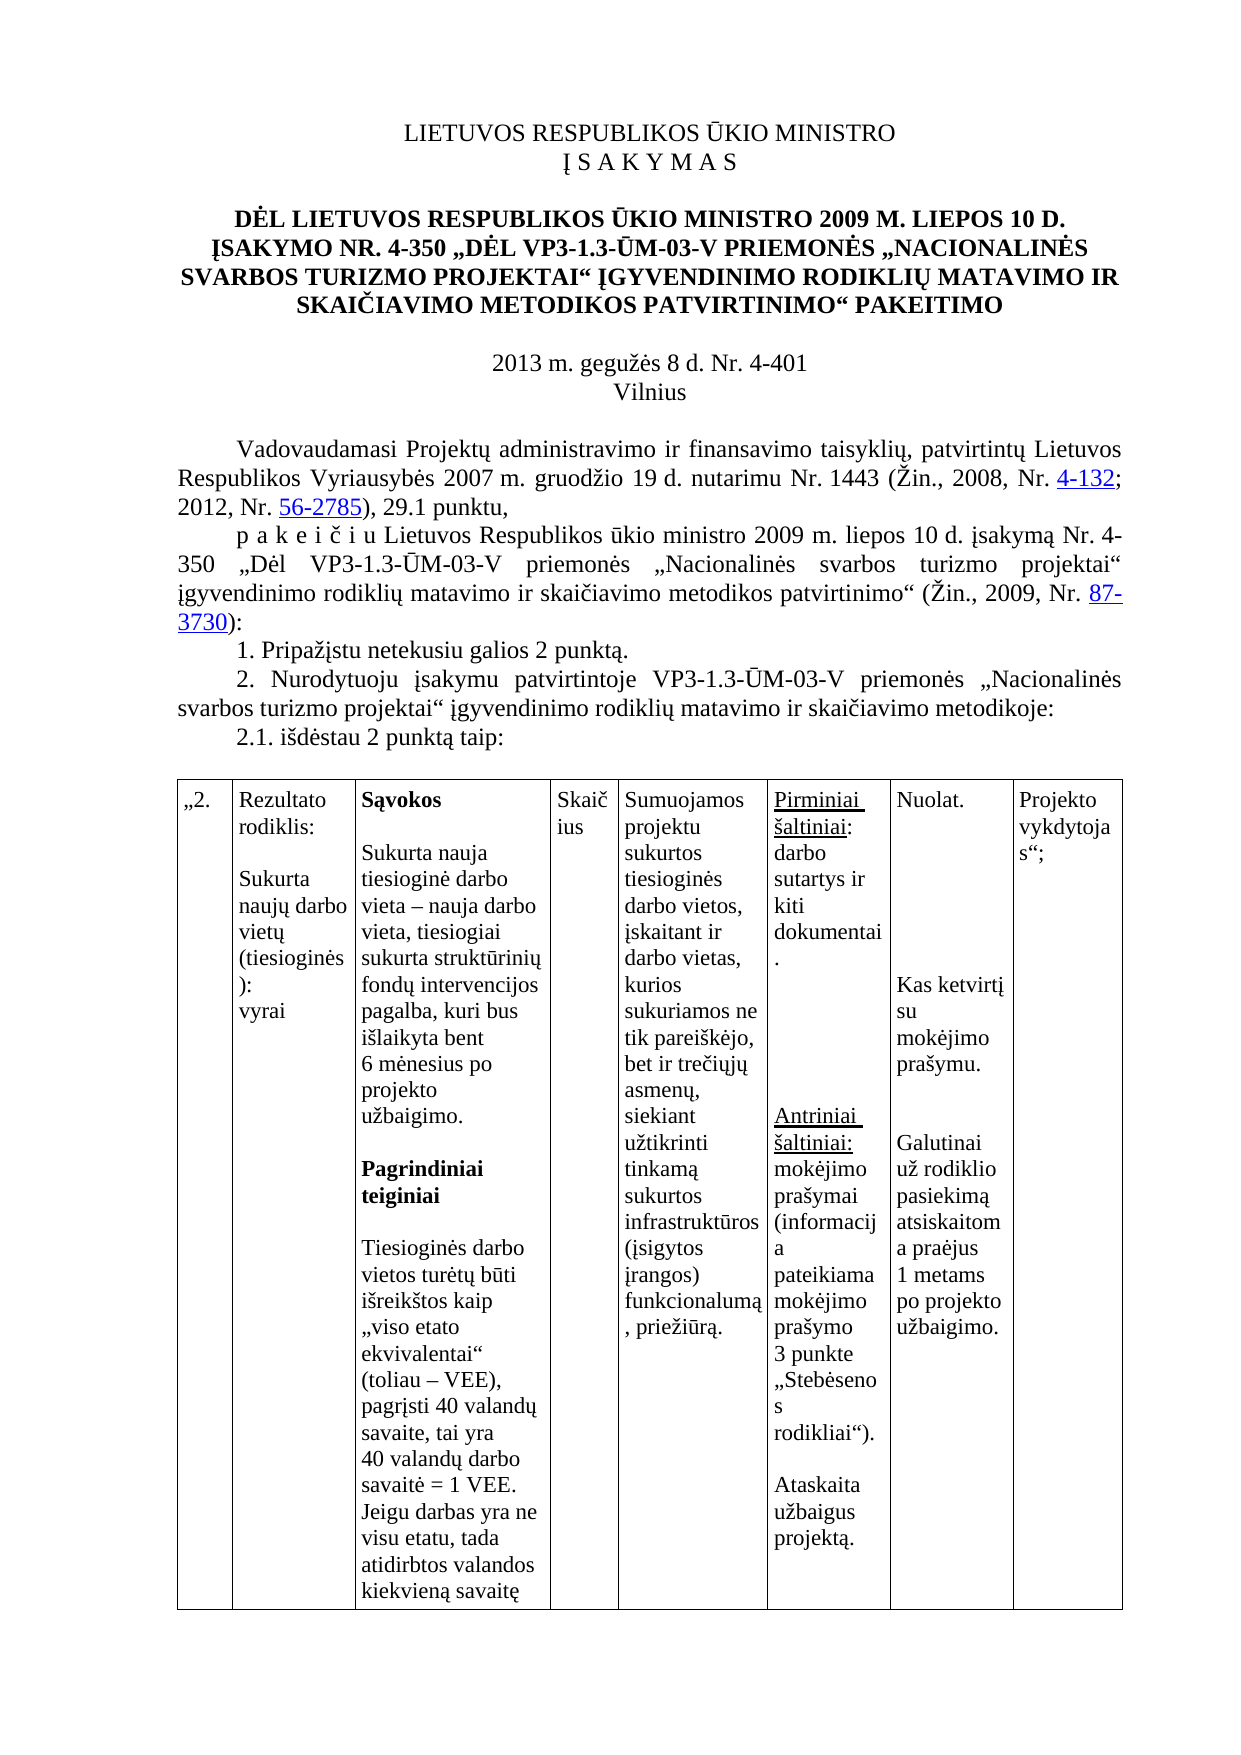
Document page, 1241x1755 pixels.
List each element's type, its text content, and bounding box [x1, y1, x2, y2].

text p a k e i č i u Lietuvos Respublikos ūkio ministro 2009 m. liepos 10 d. įsakymą Nr. 4-350 „Dėl VP3-1.3-ŪM-03-V priemonės „Nacionalinės svarbos turizmo projektai“ įgyvendinimo rodiklių matavimo ir skaičiavimo metodikos patvirtinimo“ (Žin., 2009, Nr. 87-3730): [177, 521, 1122, 636]
text Vadovaudamasi Projektų administravimo ir finansavimo taisyklių, patvirtintų Lietuvos Respublikos Vyriausybės 2007 m. gruodžio 19 d. nutarimu Nr. 1443 (Žin., 2008, Nr. 4-132; 2012, Nr. 56-2785), 29.1 punktu, [177, 434, 1122, 521]
table_header Sumuojamos projektu sukurtos tiesioginės darbo vietos, įskaitant ir darbo vietas, kurios sukuriamos ne tik pareiškėjo, bet ir trečiųjų asmenų, siekiant užtikrinti tinkamą sukurtos infrastruktūros (įsigytos įrangos) funkcionalumą, priežiūrą. [619, 780, 767, 1609]
text LIETUVOS RESPUBLIKOS ŪKIO MINISTRO [177, 118, 1122, 147]
text 2.1. išdėstau 2 punktą taip: [177, 722, 1122, 751]
table_header Nuolat. Kas ketvirtį su mokėjimo prašymu. Galutinai už rodiklio pasiekimą atsiskaitoma praėjus 1 metams po projekto užbaigimo. [891, 780, 1013, 1609]
table_header „2. [178, 780, 232, 1609]
table_header Rezultato rodiklis: Sukurta naujų darbo vietų (tiesioginės): vyrai [233, 780, 355, 1609]
table_header Skaičius [551, 780, 618, 1609]
table_header Pirminiai šaltiniai: darbo sutartys ir kiti dokumentai. Antriniai šaltiniai: mokėjimo prašymai (informacija pateikiama mokėjimo prašymo 3 punkte „Stebėsenos rodikliai“). Ataskaita užbaigus projektą. [768, 780, 890, 1609]
text Vilnius [177, 377, 1122, 406]
text 2013 m. gegužės 8 d. Nr. 4-401 [177, 348, 1122, 377]
table_header Projekto vykdytojas“; [1014, 780, 1122, 1609]
text 2. Nurodytuoju įsakymu patvirtintoje VP3-1.3-ŪM-03-V priemonės „Nacionalinės svarbos turizmo projektai“ įgyvendinimo rodiklių matavimo ir skaičiavimo metodikoje: [177, 664, 1122, 722]
table_header Sąvokos Sukurta nauja tiesioginė darbo vieta – nauja darbo vieta, tiesiogiai sukurta struktūrinių fondų intervencijos pagalba, kuri bus išlaikyta bent 6 mėnesius po projekto užbaigimo. Pagrindiniai teiginiai Tiesioginės darbo vietos turėtų būti išreikštos kaip „viso etato ekvivalentai“ (toliau – VEE), pagrįsti 40 valandų savaite, tai yra 40 valandų darbo savaitė = 1 VEE. Jeigu darbas yra ne visu etatu, tada atidirbtos valandos kiekvieną savaitę [356, 780, 550, 1609]
text DĖL LIETUVOS RESPUBLIKOS ŪKIO MINISTRO 2009 M. LIEPOS 10 D. ĮSAKYMO Nr. 4-350 „DĖL VP3-1.3-ŪM-03-V PRIEMONĖS „NACIONALINĖS SVARBOS TURIZMO PROJEKTAI“ ĮGYVENDINIMO RODIKLIŲ MATAVIMO IR SKAIČIAVIMO METODIKOS PATVIRTINIMO“ PAKEITIMO [177, 204, 1122, 319]
text 1. Pripažįstu netekusiu galios 2 punktą. [177, 636, 1122, 664]
text į s a k y m a s [177, 147, 1122, 176]
